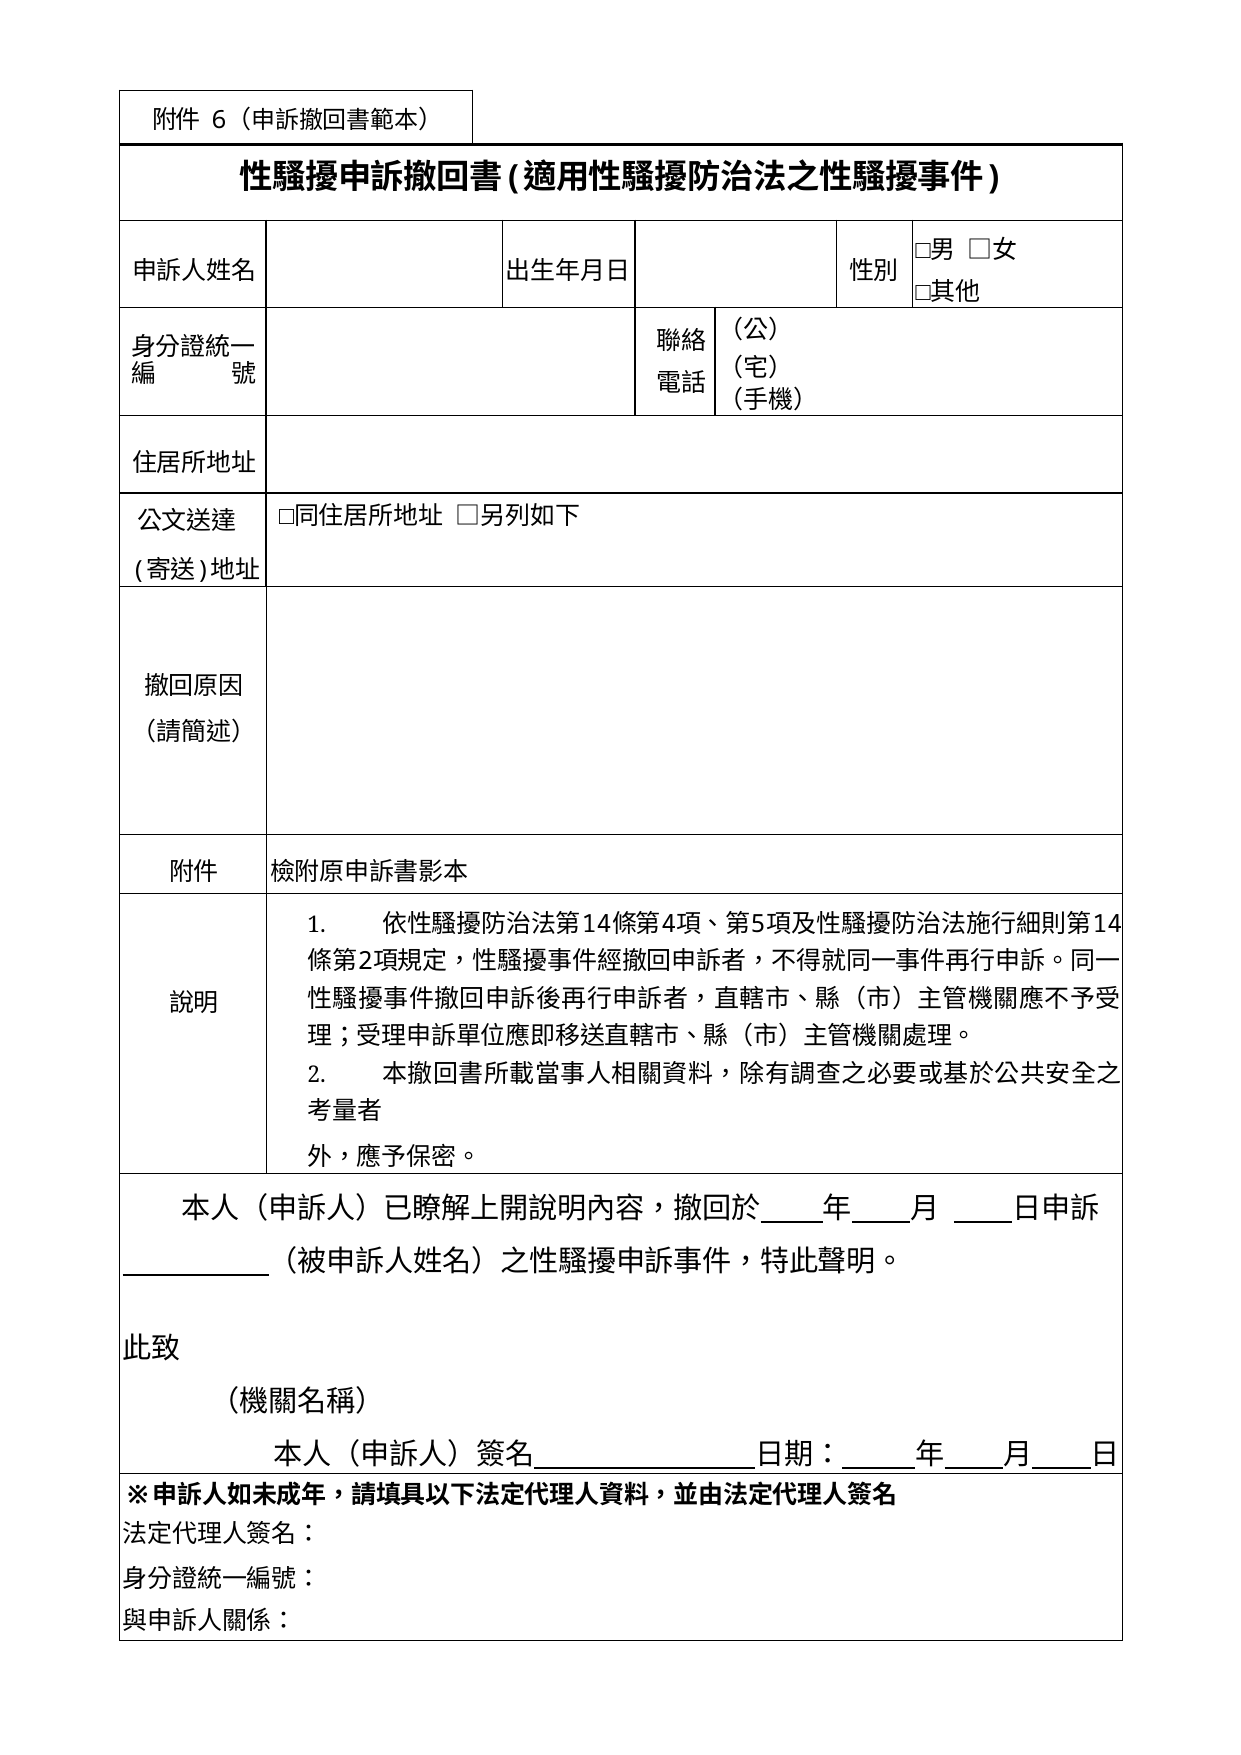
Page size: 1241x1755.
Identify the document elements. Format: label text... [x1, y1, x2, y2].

table_cell ※申訴人如未成年，請填具以下法定代理人資料，並由法定代理人簽名法定代理人簽名： 身分證統一編號： 與申訴人關係： [120, 1474, 1122, 1639]
table_cell [267, 416, 1122, 492]
table_cell 檢附原申訴書影本 [267, 835, 1122, 893]
table_cell 撤回原因 （請簡述） [120, 587, 266, 833]
table_cell 出生年月日 [503, 221, 634, 307]
table_header 附件 6（申訴撤回書範本） [120, 91, 472, 142]
table_cell 身分證統一編 號 [120, 308, 265, 414]
table_cell 申訴人姓名 [120, 221, 265, 307]
table_cell 性別 [837, 221, 912, 307]
table_cell 性騷擾申訴撤回書(適用性騷擾防治法之性騷擾事件) [120, 146, 1122, 219]
table_cell [267, 221, 502, 307]
table_cell 本人（申訴人）已瞭解上開說明內容，撤回於 年 月 日申訴 （被申訴人姓名）之性騷擾申訴事件，特此聲明。 此致 （機關名稱） 本人（申訴人）簽名 日期： 年 月 日 [120, 1174, 1122, 1473]
table_cell 聯絡電話 [636, 308, 714, 414]
table_cell 說明 [120, 894, 266, 1173]
table_cell □男 □女 □其他 [913, 221, 1122, 307]
table_cell 依性騷擾防治法第14條第4項、第5項及性騷擾防治法施行細則第14條第2項規定，性騷擾事件經撤回申訴者，不得就同一事件再行申訴。同一性騷擾事件撤回申訴後再行申訴者，直轄市、縣（市）主管機關應不予受理；受理申訴單位應即移送直轄市、縣（市）主管機關處理。 本撤回書所載當事人相關資料，除有調查之必要或基於公共安全之考量者 外，應予保密。 [267, 894, 1122, 1173]
table_header [473, 90, 1122, 142]
table_cell [267, 587, 1122, 833]
table_cell （公） （宅） （手機） [716, 308, 1122, 414]
table_cell [267, 308, 634, 414]
table_cell □同住居所地址 □另列如下 [267, 494, 1122, 586]
table_cell 附件 [120, 835, 266, 893]
table_cell [636, 221, 836, 307]
table_cell 公文送達 (寄送)地址 [120, 494, 265, 586]
table_cell 住居所地址 [120, 416, 265, 492]
